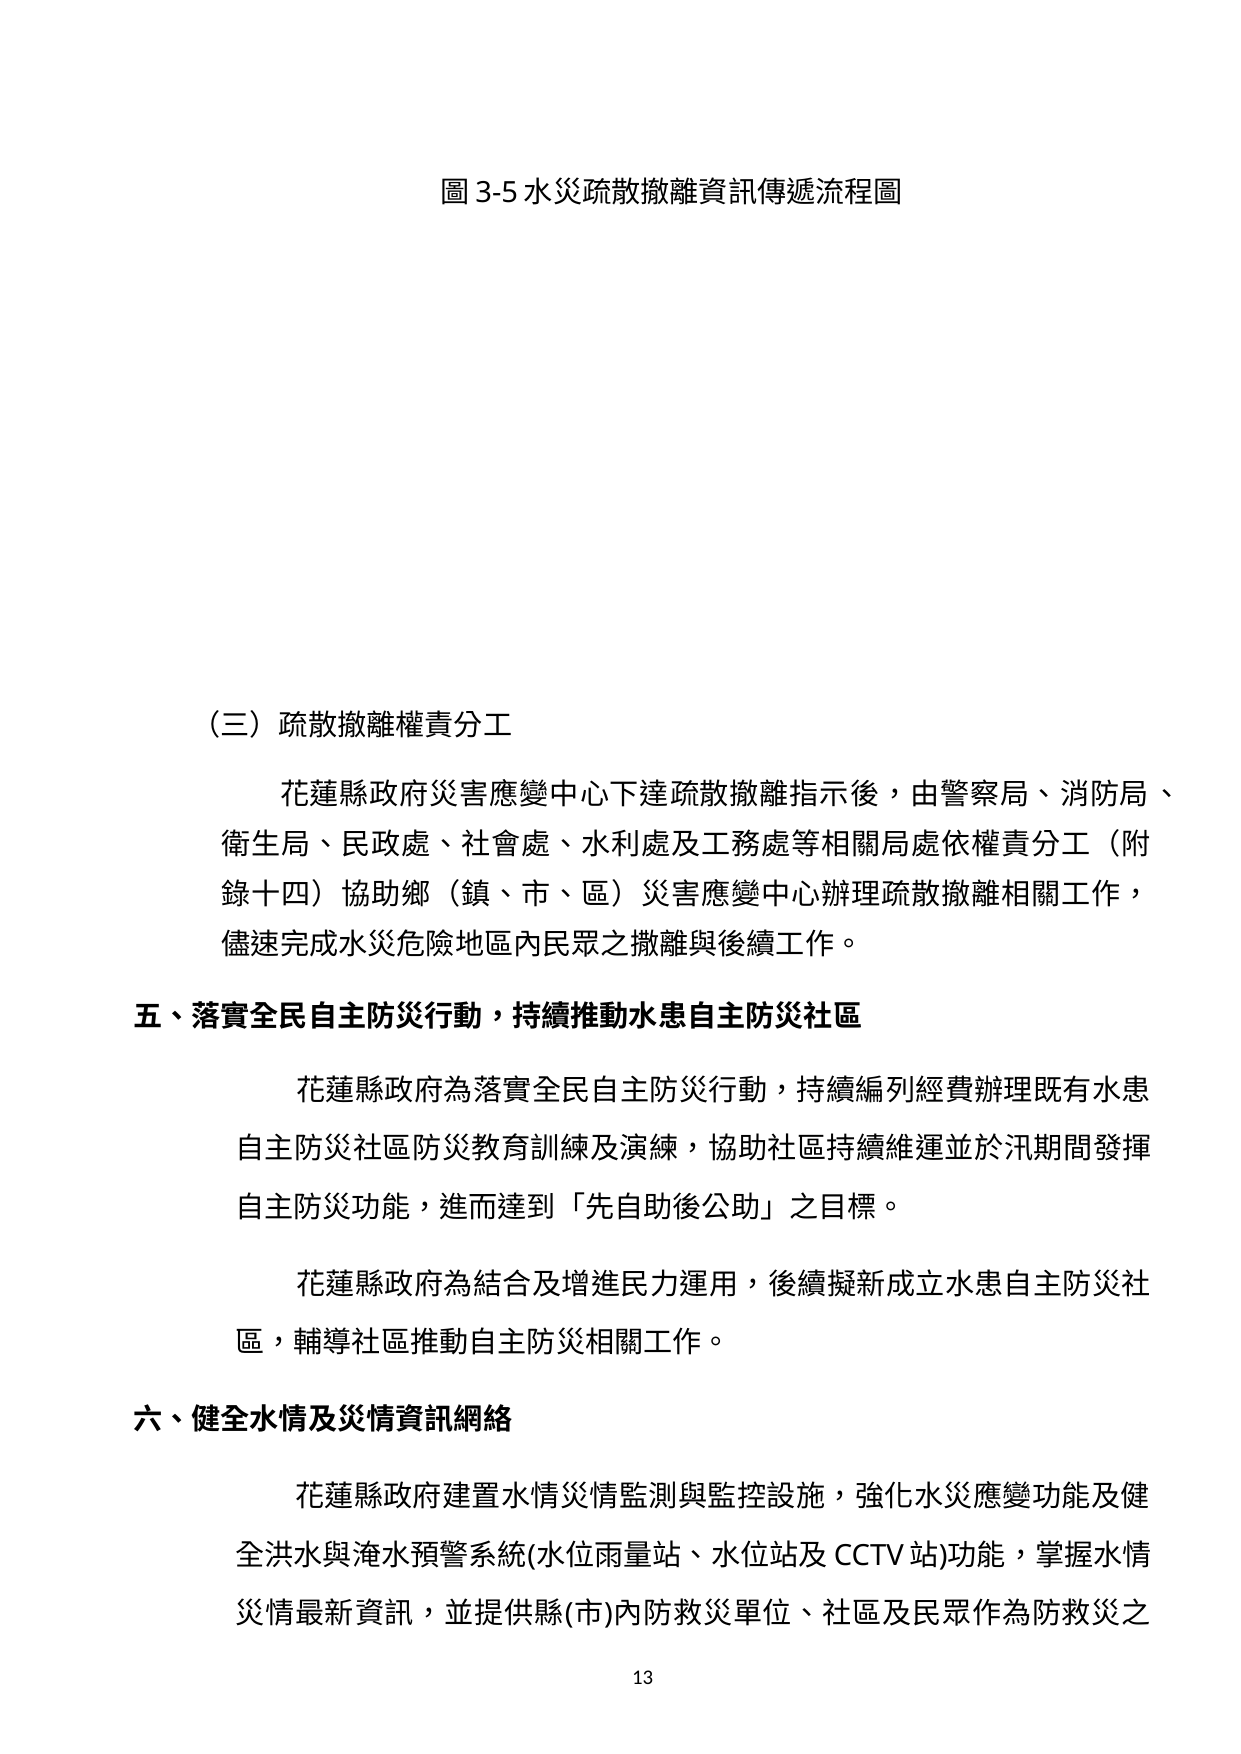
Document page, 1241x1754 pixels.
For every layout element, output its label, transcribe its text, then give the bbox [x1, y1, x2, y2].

text 圖3-5水災疏散撤離資訊傳遞流程圖 [133, 170, 1152, 210]
text 六、健全水情及災情資訊網絡 [133, 1383, 1152, 1441]
text 花蓮縣政府災害應變中心下達疏散撤離指示後，由警察局、消防局、衛生局、民政處、社會處、水利處及工務處等相關局處依權責分工（附錄十四）協助鄉（鎮、市、區）災害應變中心辦理疏散撤離相關工作，儘速完成水災危險地區內民眾之撒離與後續工作。 [221, 764, 1152, 964]
list 花蓮縣政府為結合及增進民力運用，後續擬新成立水患自主防災社區，輔導社區推動自主防災相關工作。 [235, 1247, 1152, 1364]
list 花蓮縣政府為落實全民自主防災行動，持續編列經費辦理既有水患自主防災社區防災教育訓練及演練，協助社區持續維運並於汛期間發揮自主防災功能，進而達到「先自助後公助」之目標。 [235, 1054, 1152, 1229]
list 五、落實全民自主防災行動，持續推動水患自主防災社區 [133, 983, 1152, 1035]
text （三）疏散撤離權責分工 [133, 695, 1152, 745]
text 花蓮縣政府建置水情災情監測與監控設施，強化水災應變功能及健全洪水與淹水預警系統(水位雨量站、水位站及CCTV站)功能，掌握水情災情最新資訊，並提供縣(市)內防救災單位、社區及民眾作為防救災之 [235, 1460, 1152, 1635]
